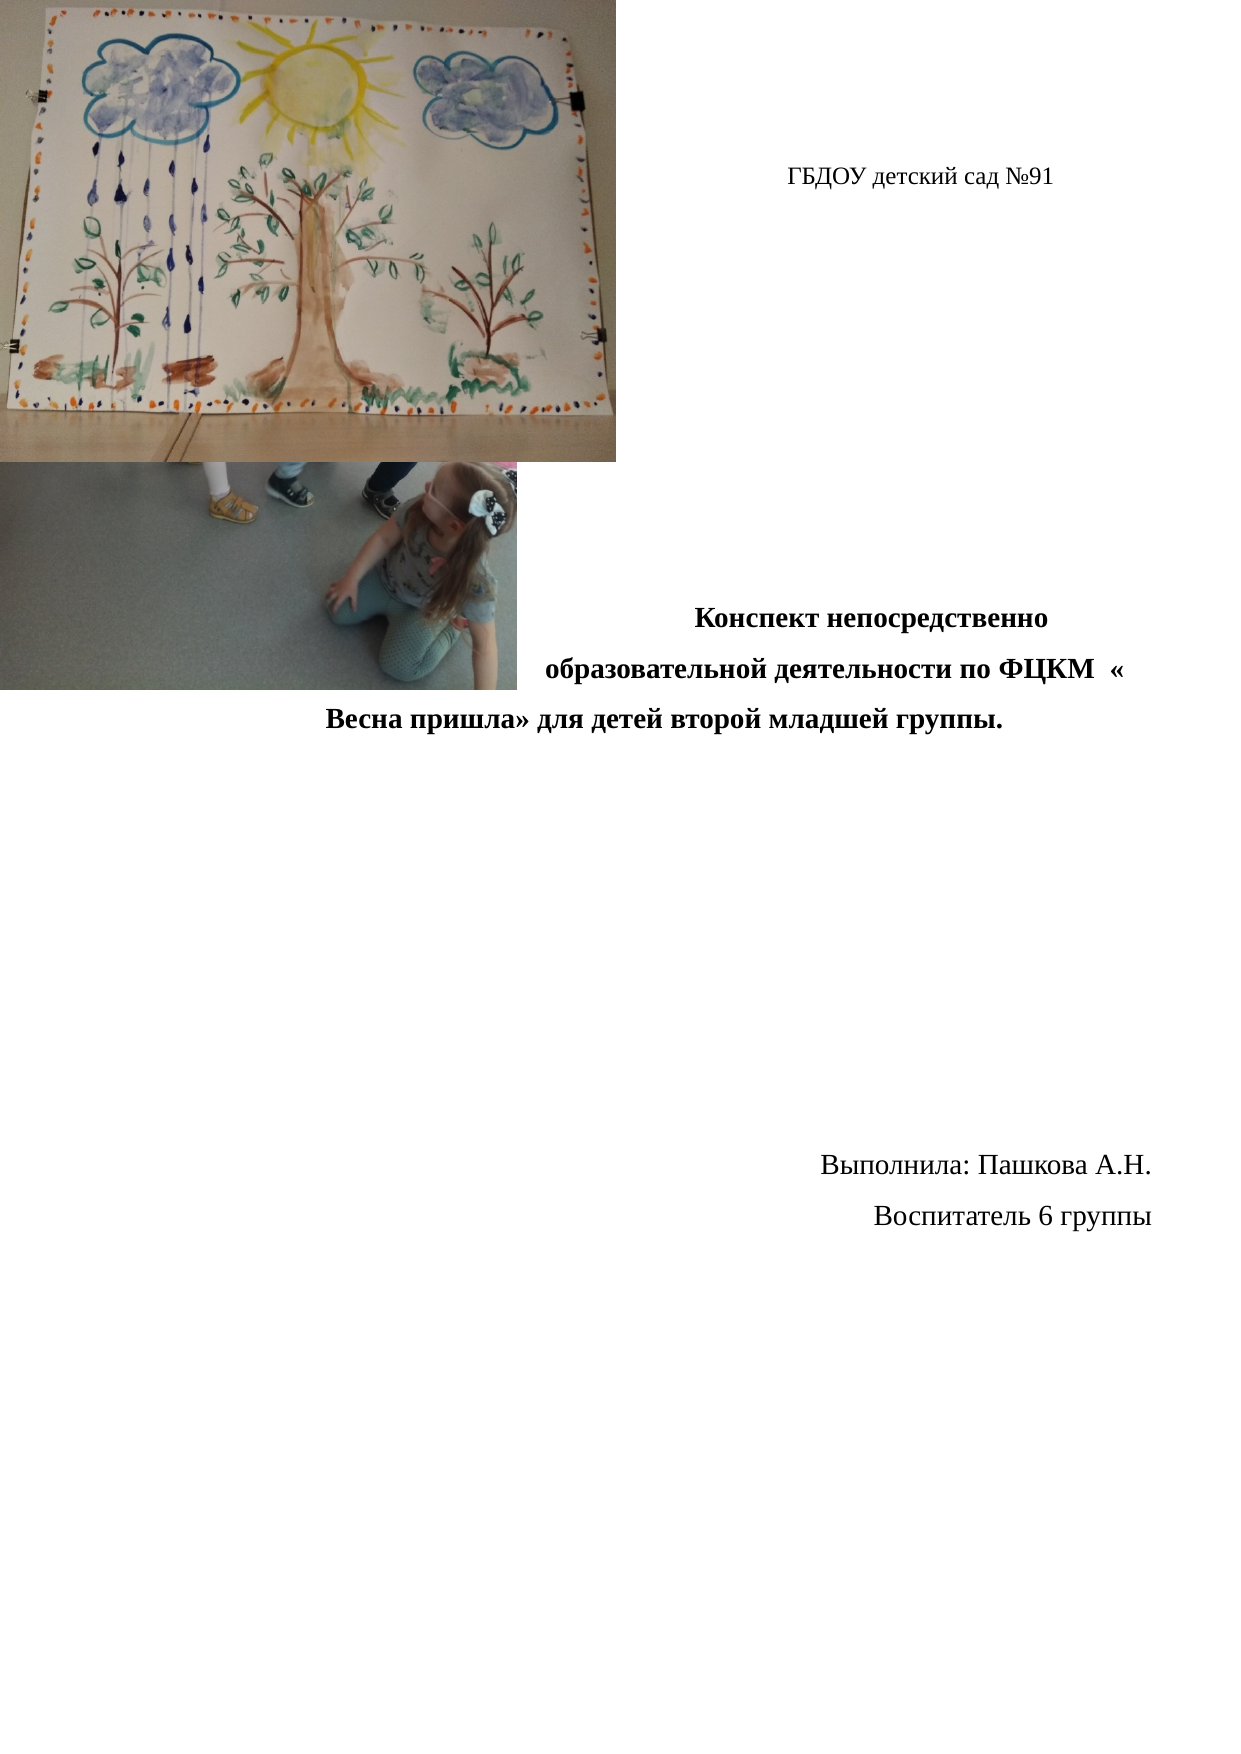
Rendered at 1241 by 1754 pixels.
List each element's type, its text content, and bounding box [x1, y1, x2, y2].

picture [0, 0, 616, 690]
subtitle Воспитатель 6 группы [177, 1198, 1152, 1231]
subtitle ГБДОУ детский сад №91 [616, 161, 1152, 190]
subtitle Конспект непосредственно образовательной деятельности по ФЦКМ « Весна пришла» для детей второй младшей группы. [177, 600, 1152, 734]
subtitle Выполнила: Пашкова А.Н. [177, 1147, 1152, 1181]
